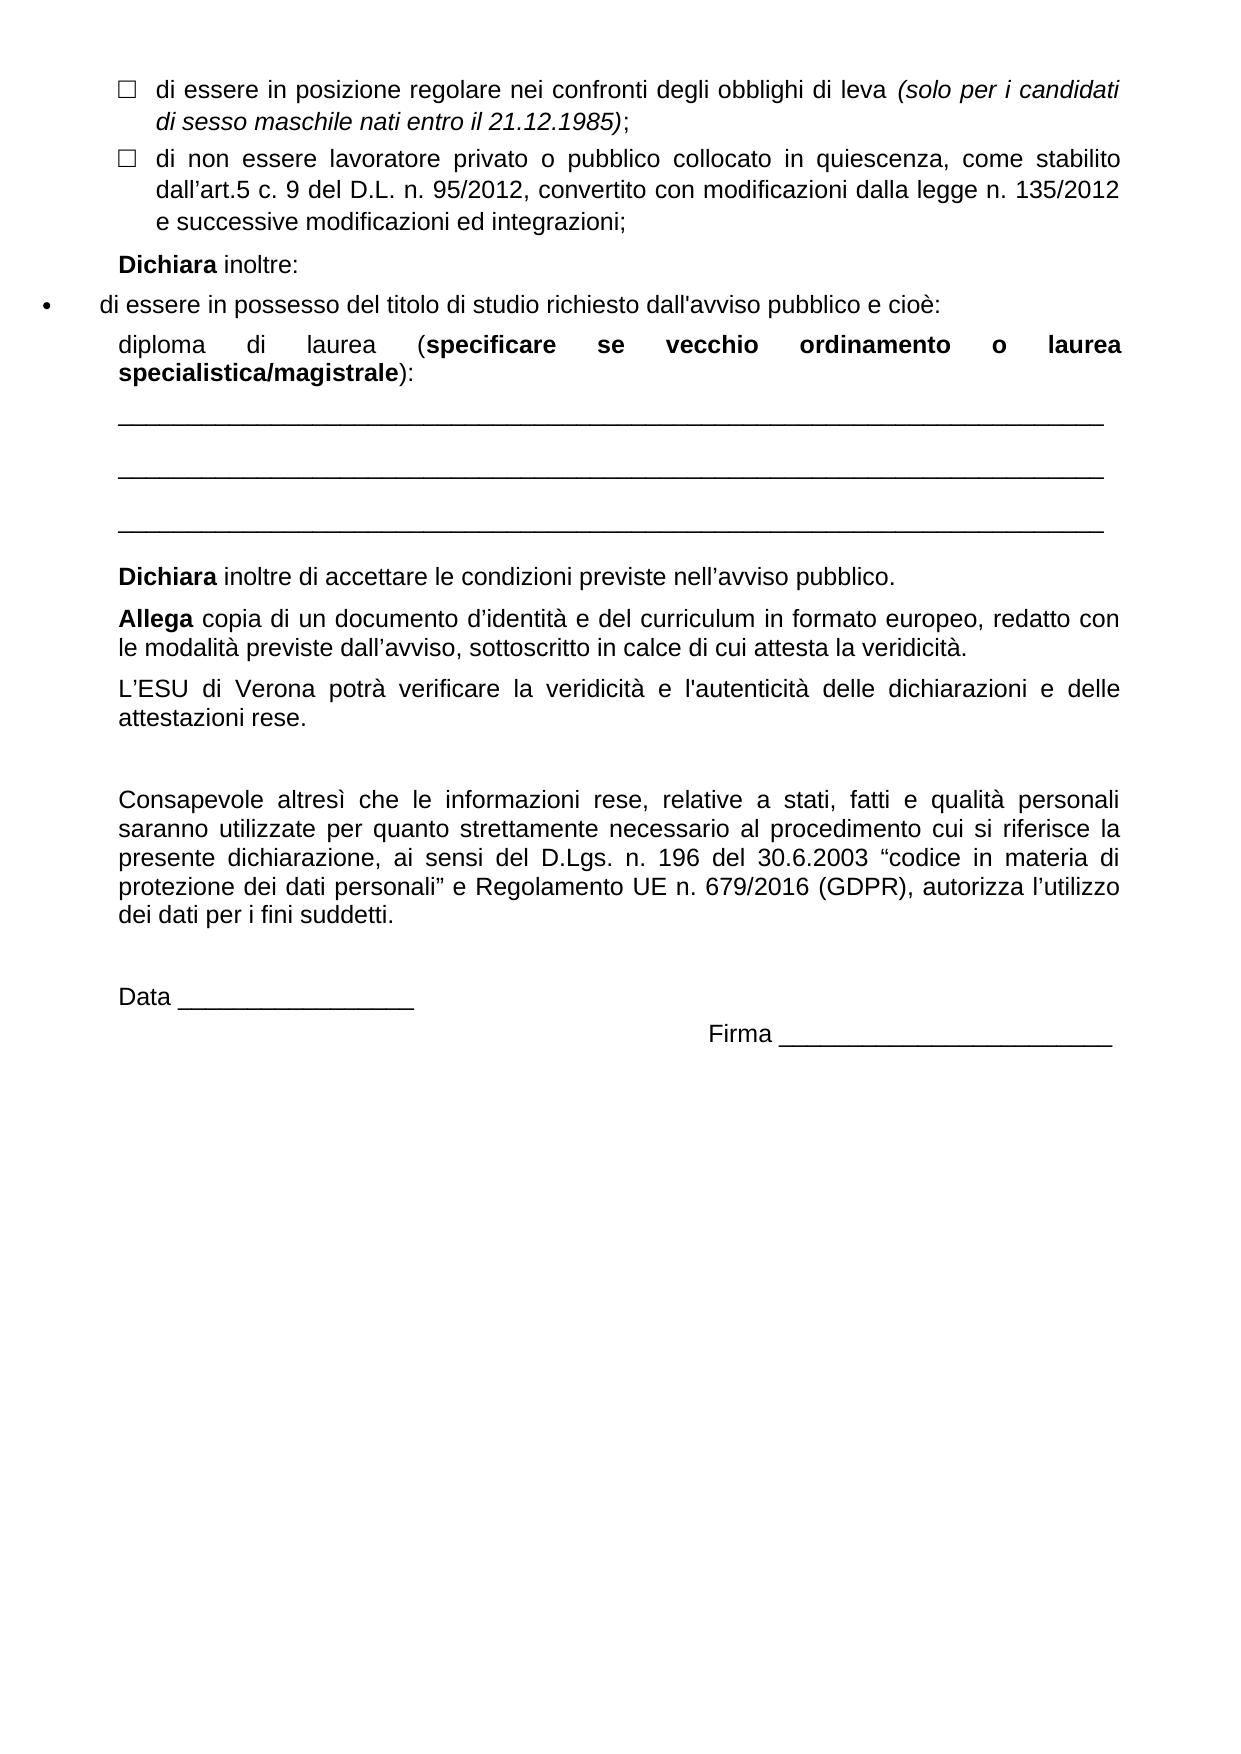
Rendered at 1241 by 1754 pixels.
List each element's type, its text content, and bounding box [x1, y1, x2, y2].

text Consapevole altresì che le informazioni rese, relative a stati, fatti e qualità personali saranno utilizzate per quanto strettamente necessario al procedimento cui si riferisce la presente dichiarazione, ai sensi del D.Lgs. n. 196 del 30.6.2003 “codice in materia di protezione dei dati personali” e Regolamento UE n. 679/2016 (GDPR), autorizza l’utilizzo dei dati per i fini suddetti. [118, 785, 1122, 929]
text Data _________________ [118, 985, 1122, 1010]
text Dichiara inoltre di accettare le condizioni previste nell’avviso pubblico. [118, 560, 1122, 592]
list di essere in possesso del titolo di studio richiesto dall'avviso pubblico e cioè: [43, 291, 1122, 319]
text _______________________________________________________________________ [118, 505, 1122, 533]
text diploma di laurea (specificare se vecchio ordinamento o laurea specialistica/magistrale): [118, 330, 1122, 387]
list di essere in posizione regolare nei confronti degli obblighi di leva (solo per i candidati di sesso maschile nati entro il 21.12.1985); [118, 74, 1122, 136]
text Firma ________________________ [118, 1023, 1122, 1048]
text L’ESU di Verona potrà verificare la veridicità e l'autenticità delle dichiarazioni e delle attestazioni rese. [118, 674, 1122, 732]
text _______________________________________________________________________ [118, 398, 1122, 426]
text Dichiara inoltre: [118, 249, 1122, 280]
list di non essere lavoratore privato o pubblico collocato in quiescenza, come stabilito dall’art.5 c. 9 del D.L. n. 95/2012, convertito con modificazioni dalla legge n. 135/2012 e successive modificazioni ed integrazioni; [118, 143, 1122, 236]
text _______________________________________________________________________ [118, 451, 1122, 480]
text Allega copia di un documento d’identità e del curriculum in formato europeo, redatto con le modalità previste dall’avviso, sottoscritto in calce di cui attesta la veridicità. [118, 604, 1122, 662]
